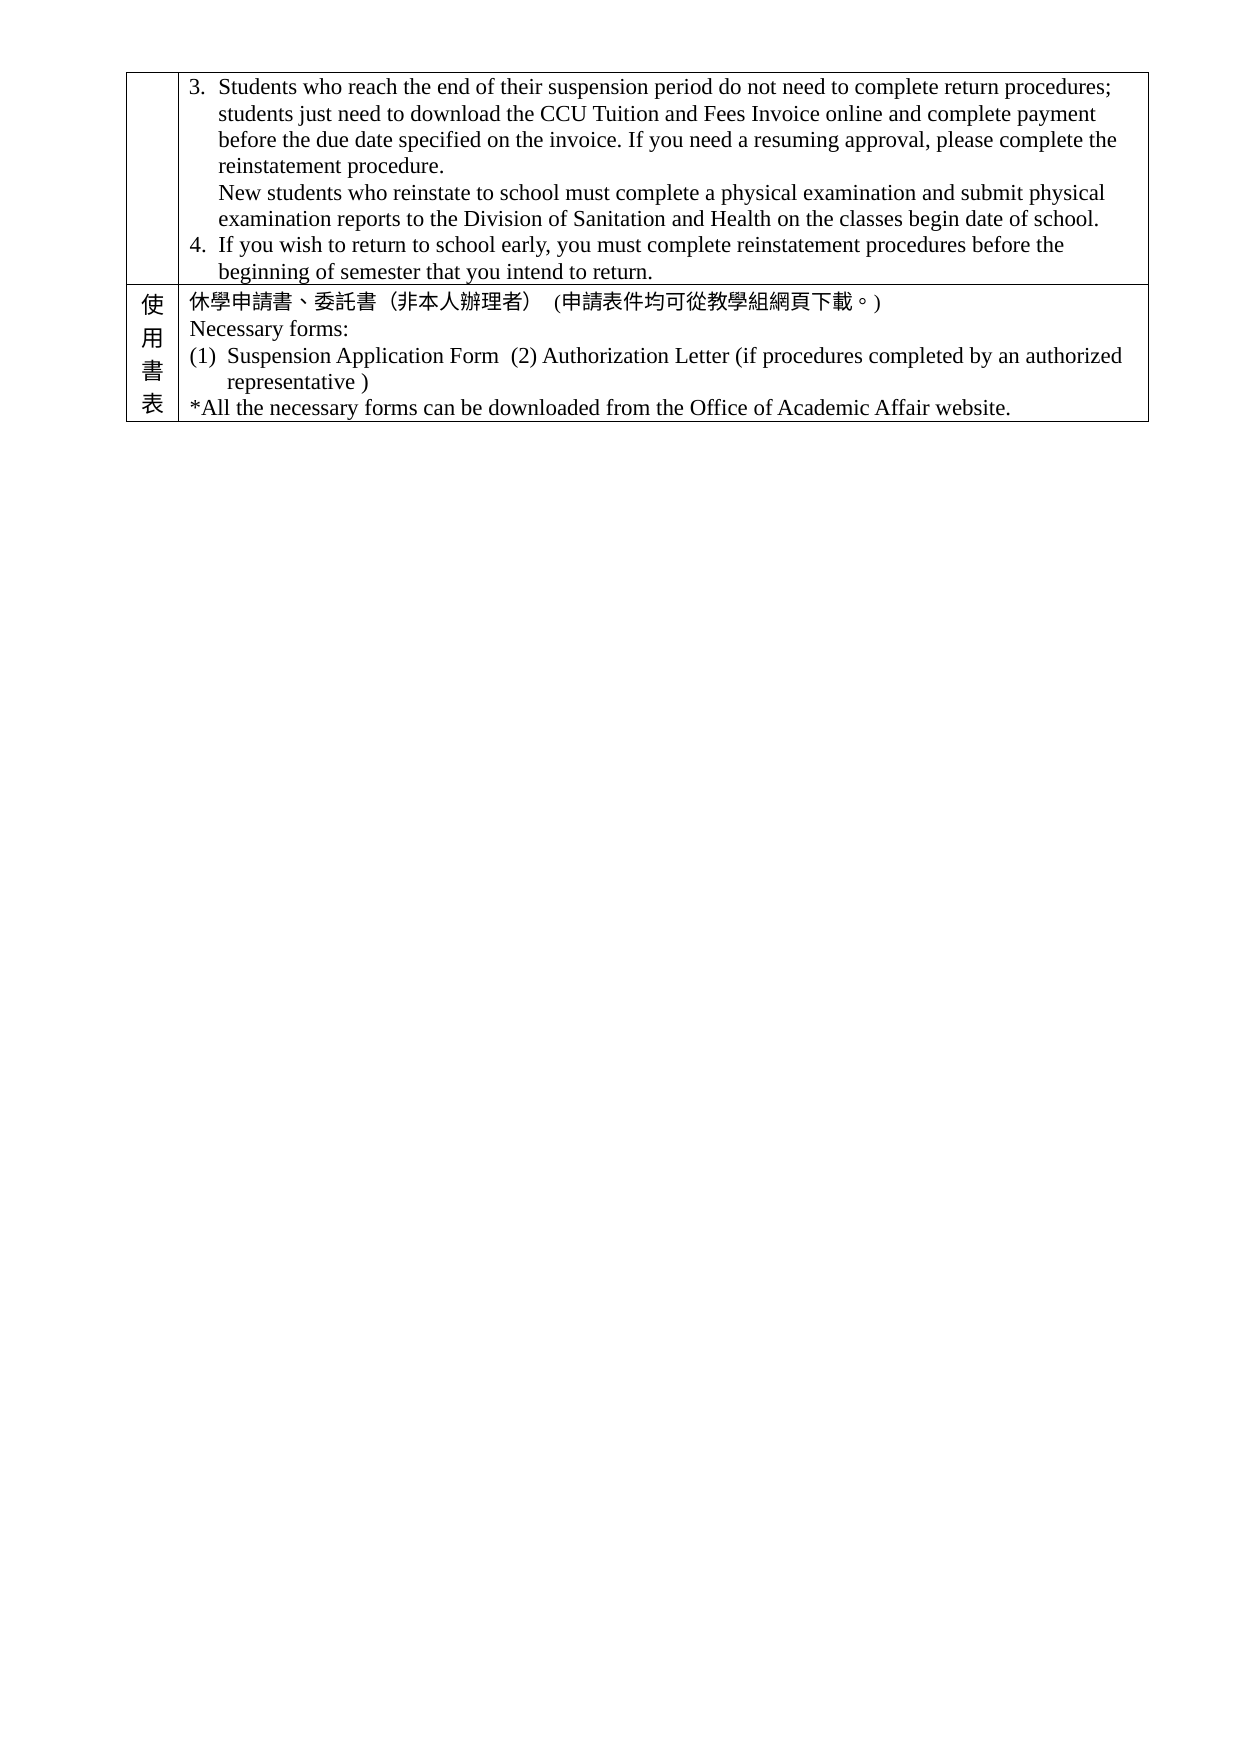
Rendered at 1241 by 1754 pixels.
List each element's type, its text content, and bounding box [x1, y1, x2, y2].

table_cell 一、休學退費由出納組統一辦理。休學期間成績概不計算。 二、新生辦理休學，仍應完成新生註冊，惟不需參加健康檢查及英文能力檢測)。休學程序於新生註冊當天完成，退全額學雜費，若至開學日始辦理者，僅能依退費標準退還部分金額。 三、休學期滿，如期復學者，無須辦理復學手續，請自行至本校「學雜費繳費專區」下載繳費單並依期限完成繳費註冊事宜即可；若需復學同意函，方須辦理復學申請。若為新生休學期滿復學者，須於開學日前完成健康檢查，並繳交體檢結果表至衛生保健組。 四、欲提早復學者，須於復學學期開學前完成辦理復學申請。 五、休學期間如兵役戶籍地有變更，請務必告知本校學生安全組，如於休學期間應徵服兵役者，請於復 學時，持退伍令至學安組辦理儘後召集事宜。 Notes： Refunds for suspension are all handled by the Cashiers’ Office. All the grades during suspension periods are invalid. New students who are applying to suspension must still complete new student registration, but do not need to participate in the physical examination or English test. Suspension procedures must be completed before the deadline of new student registration date in order to receive a full refund. If you complete suspension procedures on the Classes begin date of school, only partial refunds may be made according to refund regulations. Students who reach the end of their suspension period do not need to complete return procedures; students just need to download the CCU Tuition and Fees Invoice online and complete payment before the due date specified on the invoice. If you need a resuming approval, please complete the reinstatement procedure. New students who reinstate to school must complete a physical examination and submit physical examination reports to the Division of Sanitation and Health on the classes begin date of school. If you wish to return to school early, you must complete reinstatement procedures before the beginning of semester that you intend to return. [179, 73, 1148, 284]
table_cell 休學申請書、委託書（非本人辦理者） (申請表件均可從教學組網頁下載。) Necessary forms: Suspension Application Form (2) Authorization Letter (if procedures completed by an authorized representative ) *All the necessary forms can be downloaded from the Office of Academic Affair website. [179, 285, 1148, 421]
table_cell 使用書表 [127, 285, 178, 421]
table_cell [127, 73, 178, 284]
